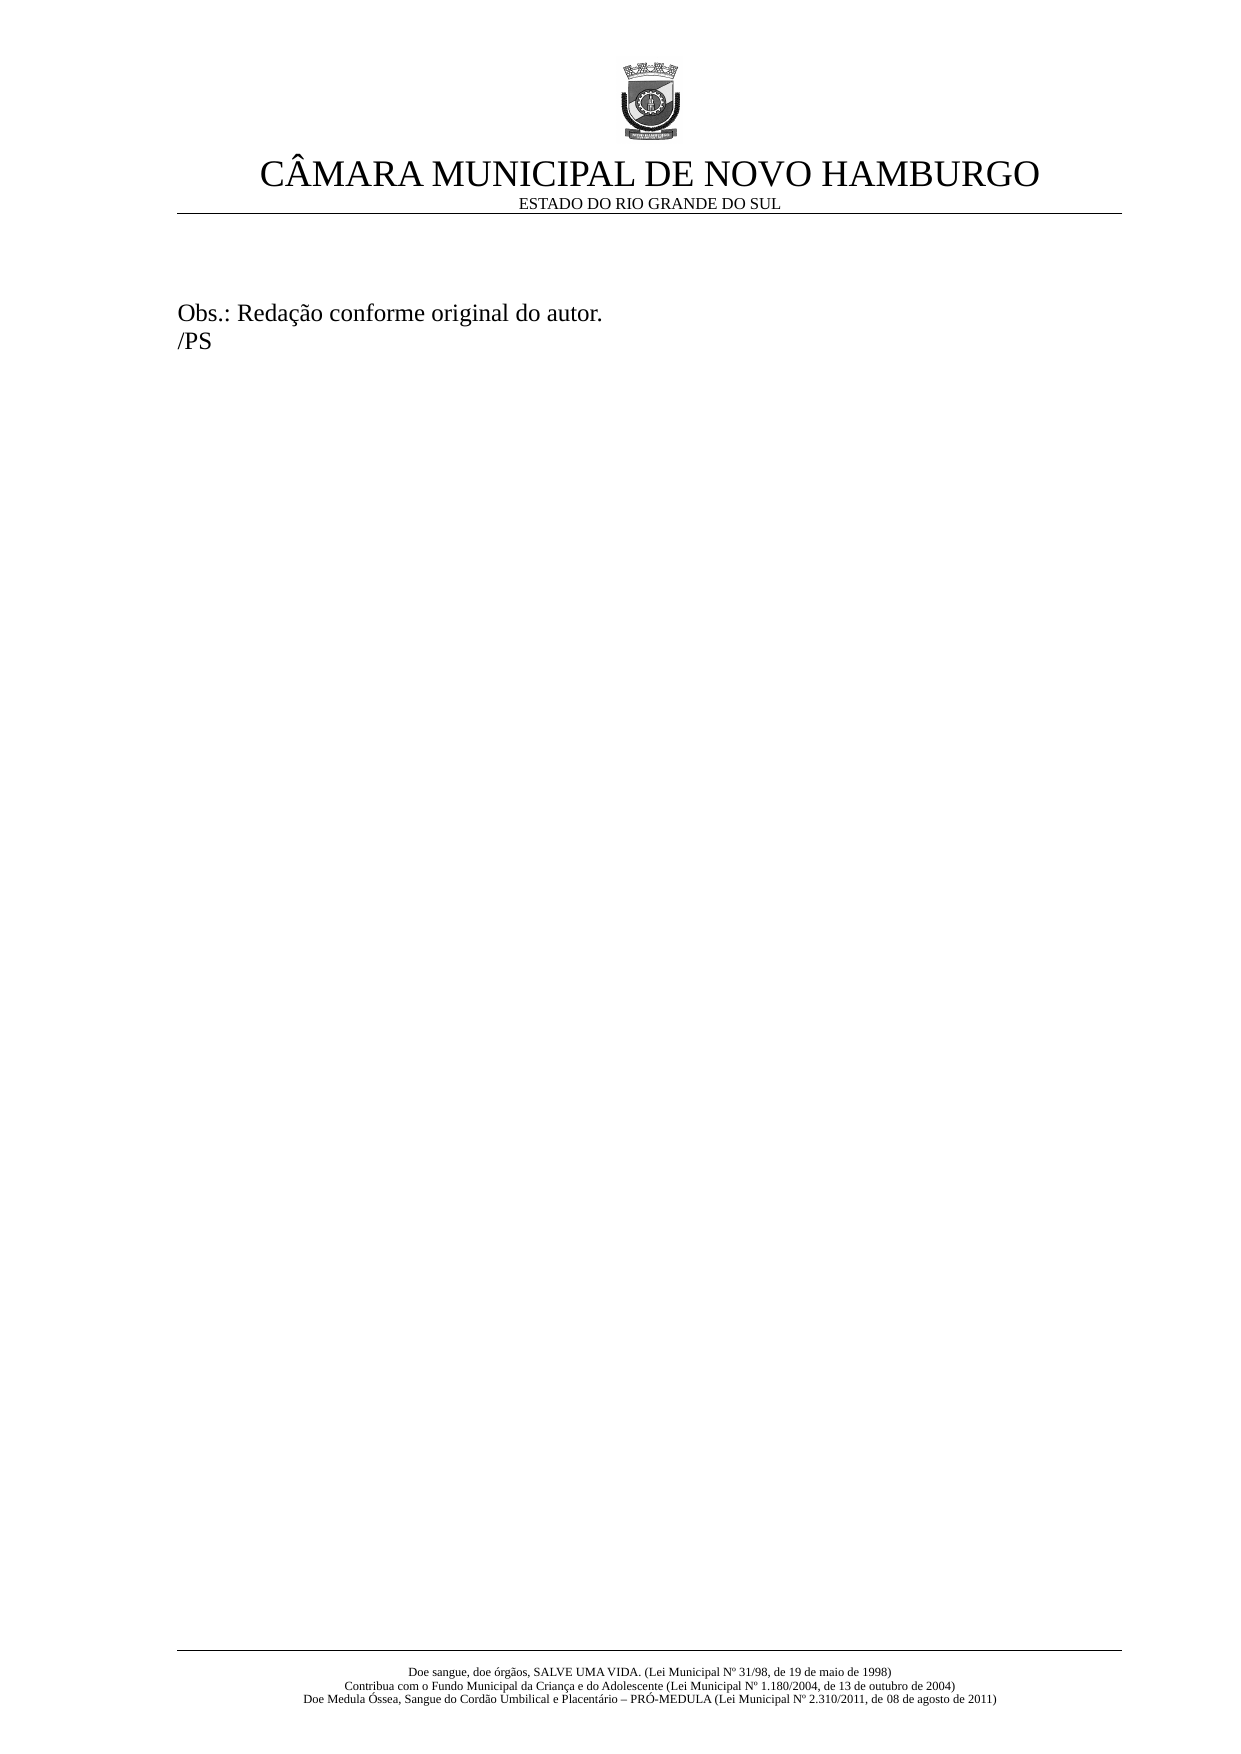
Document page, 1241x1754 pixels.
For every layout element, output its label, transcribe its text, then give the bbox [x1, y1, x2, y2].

text Obs.: Redação conforme original do autor. [177, 299, 1122, 327]
text /PS [177, 327, 1122, 354]
